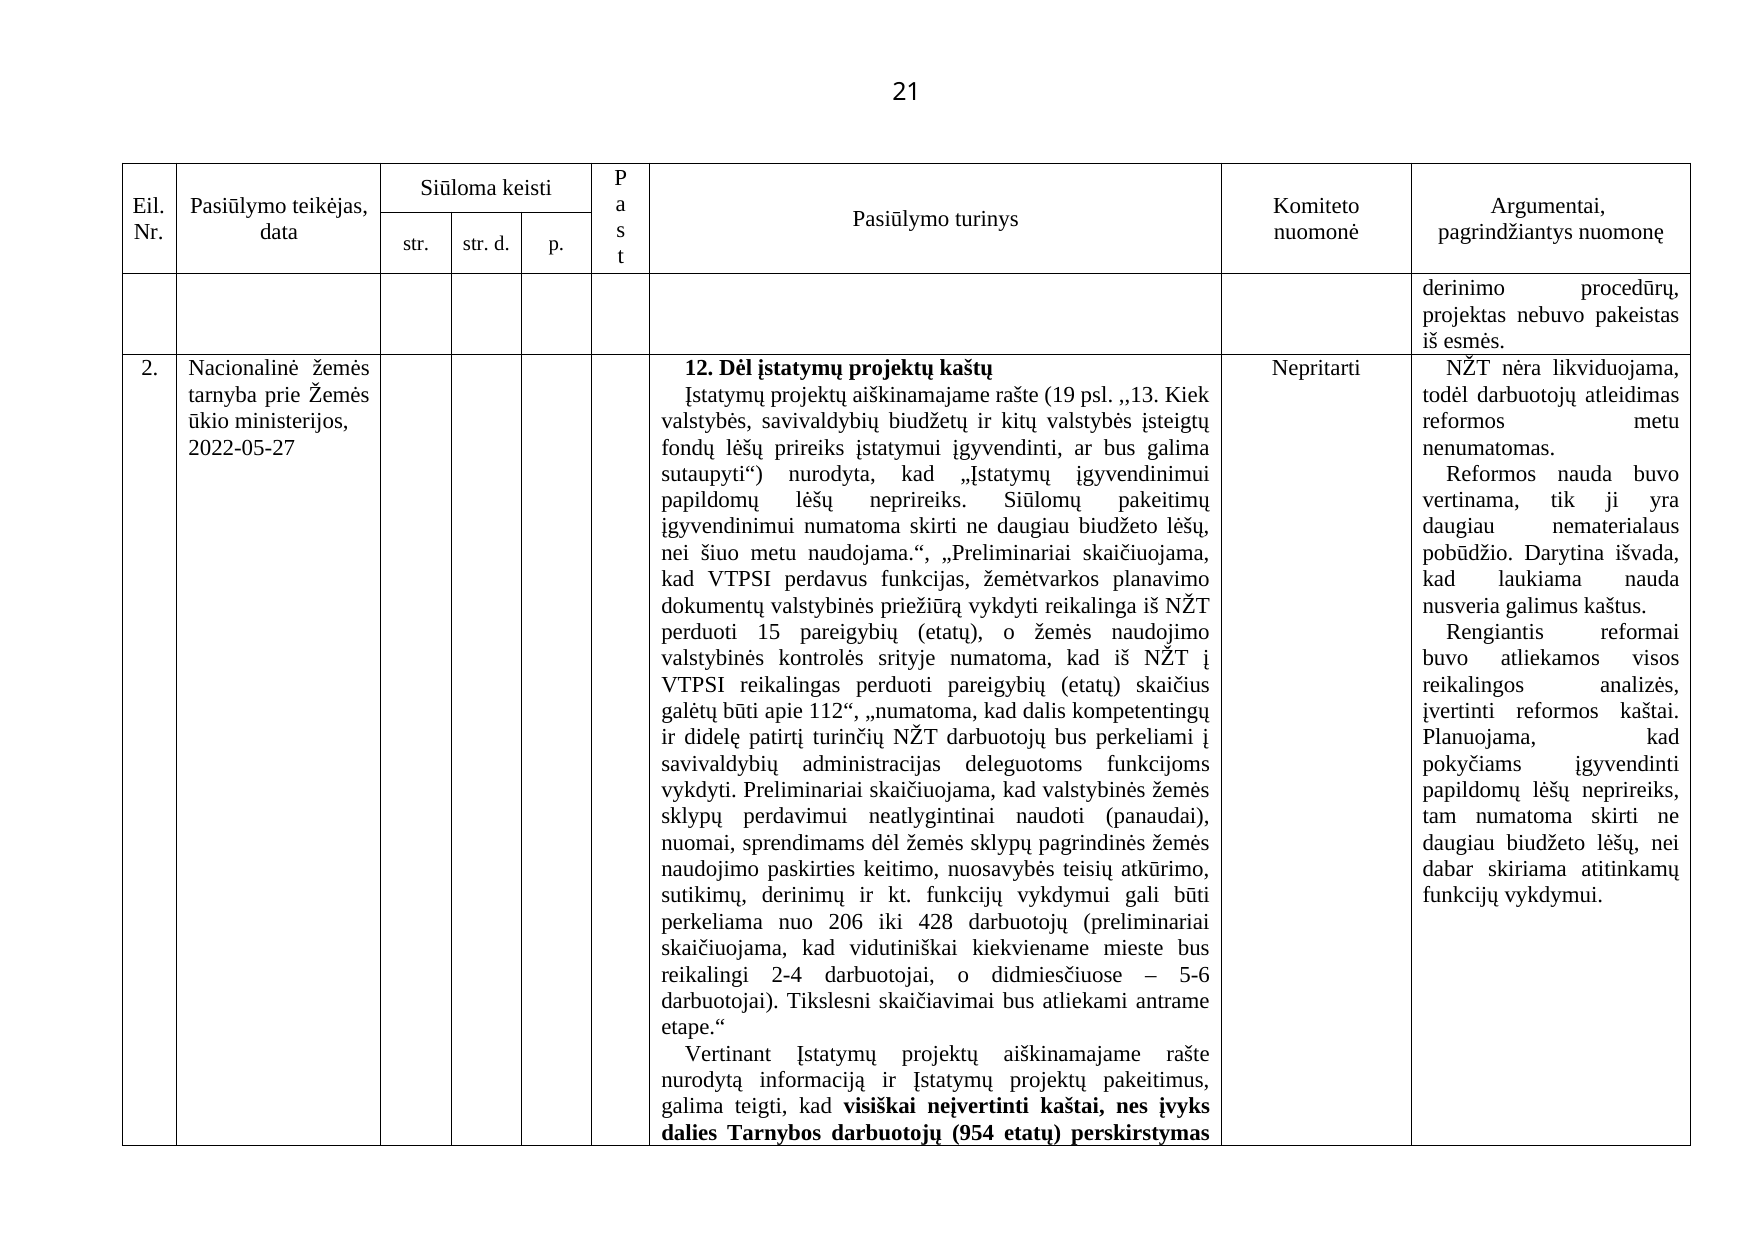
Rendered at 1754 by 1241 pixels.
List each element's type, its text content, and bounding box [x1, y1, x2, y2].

table_header Argumentai, pagrindžiantys nuomonę [1412, 164, 1690, 273]
table_cell [650, 274, 1221, 353]
table_cell [522, 355, 591, 1145]
table_cell 12. Dėl įstatymų projektų kaštų Įstatymų projektų aiškinamajame rašte (19 psl. ,,13. Kiek valstybės, savivaldybių biudžetų ir kitų valstybės įsteigtų fondų lėšų prireiks įstatymui įgyvendinti, ar bus galima sutaupyti“) nurodyta, kad „Įstatymų įgyvendinimui papildomų lėšų neprireiks. Siūlomų pakeitimų įgyvendinimui numatoma skirti ne daugiau biudžeto lėšų, nei šiuo metu naudojama.“, „Preliminariai skaičiuojama, kad VTPSI perdavus funkcijas, žemėtvarkos planavimo dokumentų valstybinės priežiūrą vykdyti reikalinga iš NŽT perduoti 15 pareigybių (etatų), o žemės naudojimo valstybinės kontrolės srityje numatoma, kad iš NŽT į VTPSI reikalingas perduoti pareigybių (etatų) skaičius galėtų būti apie 112“, „numatoma, kad dalis kompetentingų ir didelę patirtį turinčių NŽT darbuotojų bus perkeliami į savivaldybių administracijas deleguotoms funkcijoms vykdyti. Preliminariai skaičiuojama, kad valstybinės žemės sklypų perdavimui neatlygintinai naudoti (panaudai), nuomai, sprendimams dėl žemės sklypų pagrindinės žemės naudojimo paskirties keitimo, nuosavybės teisių atkūrimo, sutikimų, derinimų ir kt. funkcijų vykdymui gali būti perkeliama nuo 206 iki 428 darbuotojų (preliminariai skaičiuojama, kad vidutiniškai kiekviename mieste bus reikalingi 2-4 darbuotojai, o didmiesčiuose – 5-6 darbuotojai). Tikslesni skaičiavimai bus atliekami antrame etape.“ Vertinant Įstatymų projektų aiškinamajame rašte nurodytą informaciją ir Įstatymų projektų pakeitimus, galima teigti, kad visiškai neįvertinti kaštai, nes įvyks dalies Tarnybos darbuotojų (954 etatų) perskirstymas [650, 355, 1221, 1145]
table_cell [381, 274, 451, 353]
table_cell [592, 274, 649, 353]
table_header Pasiūlymo turinys [650, 164, 1221, 273]
table_header Komiteto nuomonė [1222, 164, 1411, 273]
table_cell 2. [123, 355, 176, 1145]
table_cell [381, 355, 451, 1145]
table_cell [452, 274, 521, 353]
table_cell str. [381, 213, 451, 273]
table_cell Nepritarti [1222, 355, 1411, 1145]
table_cell [177, 274, 380, 353]
table_cell [592, 355, 649, 1145]
table_cell [522, 274, 591, 353]
table_cell str. d. [452, 213, 521, 273]
table_header Pasiūlymo teikėjas, data [177, 164, 380, 273]
table_header Eil. Nr. [123, 164, 176, 273]
table_header Pastabos [592, 164, 649, 273]
table_cell derinimo procedūrų, projektas nebuvo pakeistas iš esmės. [1412, 274, 1690, 353]
table_cell p. [522, 213, 591, 273]
table_cell NŽT nėra likviduojama, todėl darbuotojų atleidimas reformos metu nenumatomas. Reformos nauda buvo vertinama, tik ji yra daugiau nematerialaus pobūdžio. Darytina išvada, kad laukiama nauda nusveria galimus kaštus. Rengiantis reformai buvo atliekamos visos reikalingos analizės, įvertinti reformos kaštai. Planuojama, kad pokyčiams įgyvendinti papildomų lėšų neprireiks, tam numatoma skirti ne daugiau biudžeto lėšų, nei dabar skiriama atitinkamų funkcijų vykdymui. [1412, 355, 1690, 1145]
table_header Siūloma keisti [381, 164, 591, 212]
table_cell [1222, 274, 1411, 353]
table_cell [452, 355, 521, 1145]
table_cell Nacionalinė žemės tarnyba prie Žemės ūkio ministerijos, 2022-05-27 [177, 355, 380, 1145]
table_cell [123, 274, 176, 353]
